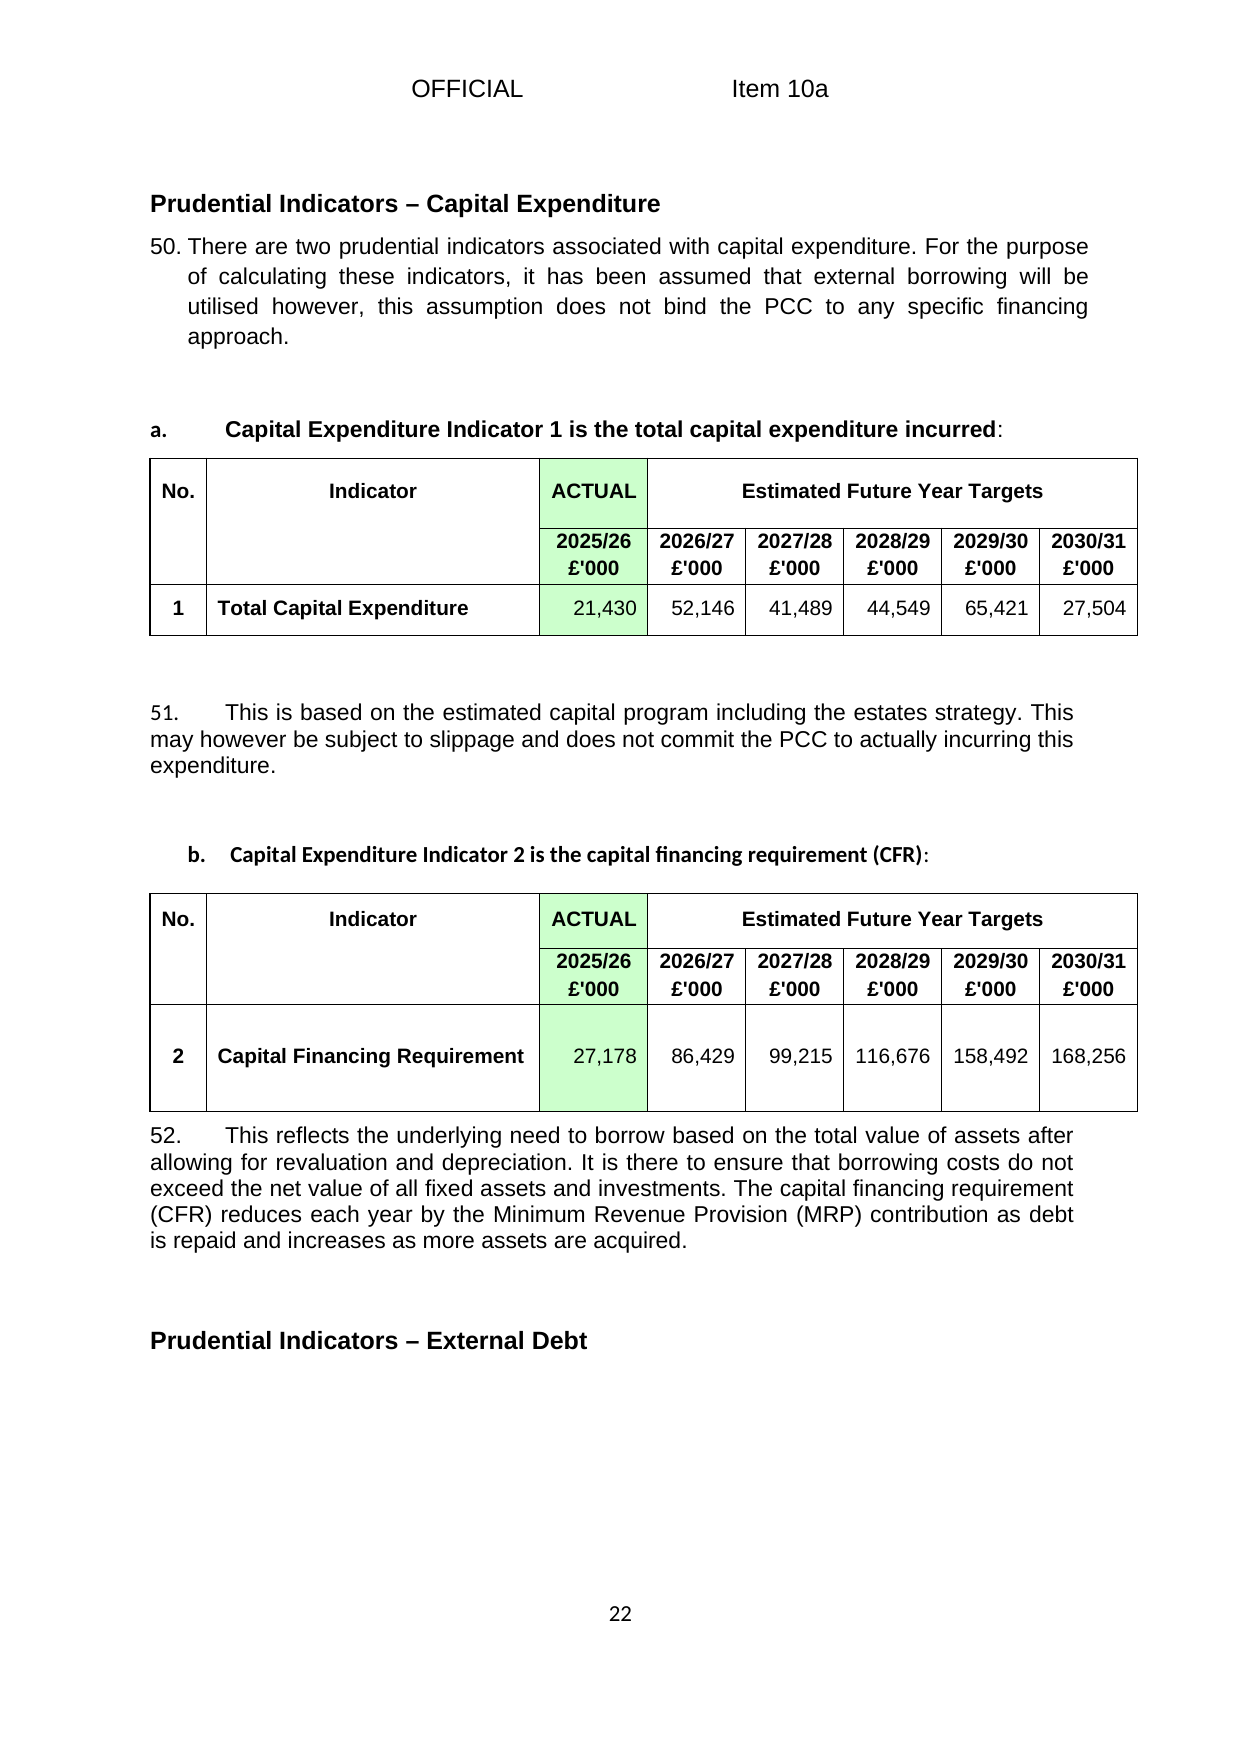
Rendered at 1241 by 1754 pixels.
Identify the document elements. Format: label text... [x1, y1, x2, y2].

table_cell 2025/26 £'000 [540, 529, 647, 584]
table_cell 41,489 [746, 585, 843, 635]
table_cell 2029/30 £'000 [942, 949, 1039, 1004]
table_cell 27,178 [540, 1005, 647, 1111]
table_cell 2029/30 £'000 [942, 529, 1039, 584]
table_cell 2030/31 £'000 [1040, 949, 1137, 1004]
table_cell 158,492 [942, 1005, 1039, 1111]
list Capital Expenditure Indicator 1 is the total capital expenditure incurred: [150, 415, 1075, 443]
table_cell 2026/27 £'000 [648, 529, 745, 584]
list Capital Expenditure Indicator 2 is the capital financing requirement (CFR): [187, 840, 1090, 868]
table_cell 2026/27 £'000 [648, 949, 745, 1004]
table_cell 2027/28 £'000 [746, 949, 843, 1004]
table_cell 116,676 [844, 1005, 941, 1111]
table_cell 2025/26 £'000 [540, 949, 647, 1004]
table_cell 2028/29 £'000 [844, 949, 941, 1004]
table_cell 2030/31 £'000 [1040, 529, 1137, 584]
table_cell [207, 948, 539, 1004]
table_header No. [151, 894, 206, 948]
table_cell Total Capital Expenditure [207, 585, 539, 635]
table_cell 1 [151, 585, 206, 635]
table_cell 2027/28 £'000 [746, 529, 843, 584]
list This reflects the underlying need to borrow based on the total value of assets after allowing for revaluation and depreciation. It is there to ensure that borrowing costs do not exceed the net value of all fixed assets and investments. The capital financing requirement (CFR) reduces each year by the Minimum Revenue Provision (MRP) contribution as debt is repaid and increases as more assets are acquired. [150, 1122, 1075, 1254]
text Prudential Indicators – External Debt [150, 1326, 1075, 1354]
table_cell 27,504 [1040, 585, 1137, 635]
table_cell 65,421 [942, 585, 1039, 635]
text Prudential Indicators – Capital Expenditure [150, 189, 1075, 218]
table_cell 86,429 [648, 1005, 745, 1111]
table_cell 44,549 [844, 585, 941, 635]
list There are two prudential indicators associated with capital expenditure. For the purpose of calculating these indicators, it has been assumed that external borrowing will be utilised however, this assumption does not bind the PCC to any specific financing approach. [150, 233, 1090, 349]
table_cell 21,430 [540, 585, 647, 635]
table_header Indicator [207, 459, 539, 528]
table_header ACTUAL [540, 459, 647, 528]
table_header Indicator [207, 894, 539, 948]
table_cell 99,215 [746, 1005, 843, 1111]
table_cell [151, 948, 206, 1004]
table_header ACTUAL [540, 894, 647, 948]
table_header Estimated Future Year Targets [648, 459, 1137, 528]
list This is based on the estimated capital program including the estates strategy. This may however be subject to slippage and does not commit the PCC to actually incurring this expenditure. [150, 698, 1075, 778]
table_cell 2028/29 £'000 [844, 529, 941, 584]
table_cell [207, 528, 539, 584]
table_cell 52,146 [648, 585, 745, 635]
table_cell [151, 528, 206, 584]
table_cell 168,256 [1040, 1005, 1137, 1111]
table_cell Capital Financing Requirement [207, 1005, 539, 1111]
table_cell 2 [151, 1005, 206, 1111]
table_header Estimated Future Year Targets [648, 894, 1137, 948]
table_header No. [151, 459, 206, 528]
